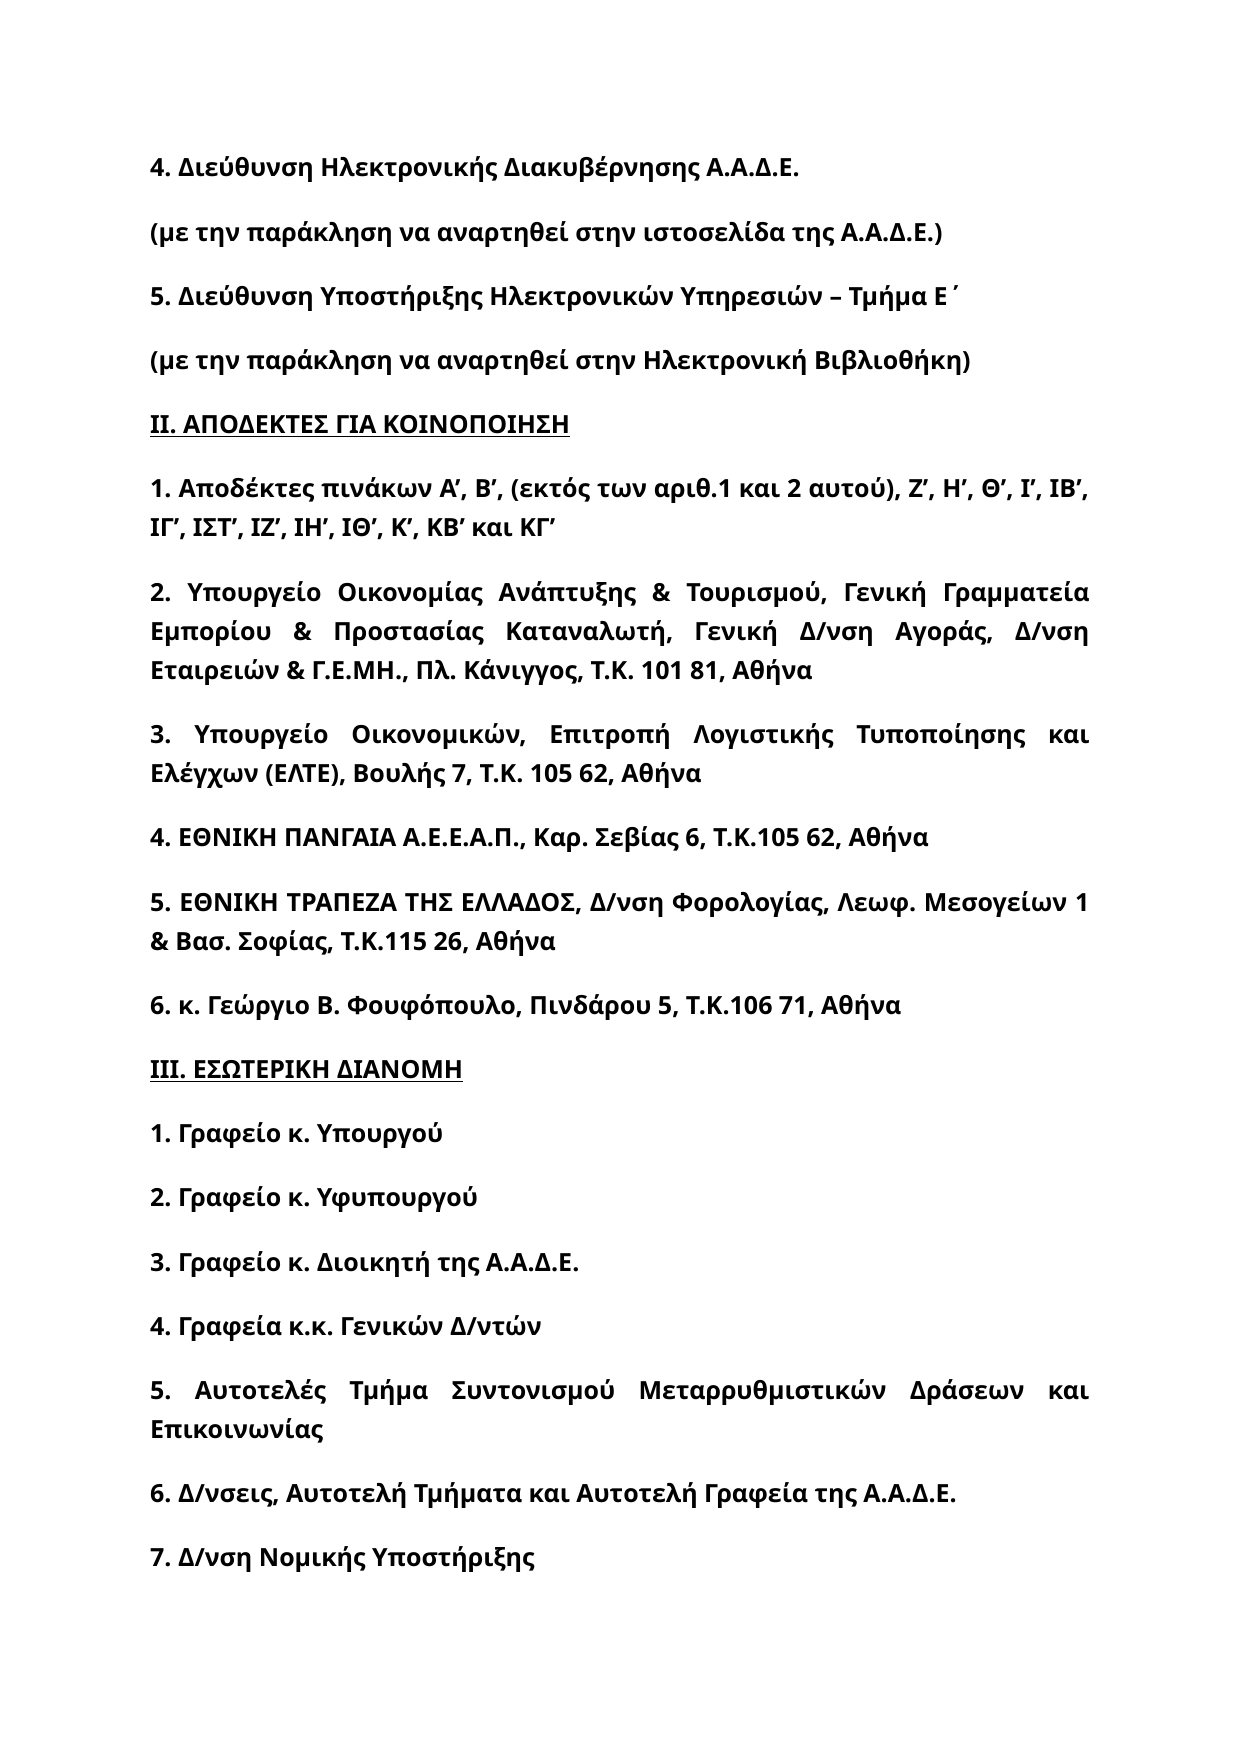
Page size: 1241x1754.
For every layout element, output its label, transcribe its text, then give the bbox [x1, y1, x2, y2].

text 5. Αυτοτελές Τμήμα Συντονισμού Μεταρρυθμιστικών Δράσεων και Επικοινωνίας [150, 1372, 1090, 1446]
text (με την παράκληση να αναρτηθεί στην ιστοσελίδα της Α.Α.Δ.Ε.) [150, 214, 1090, 248]
text 4. Γραφεία κ.κ. Γενικών Δ/ντών [150, 1308, 1090, 1342]
text 3. Γραφείο κ. Διοικητή της Α.Α.Δ.Ε. [150, 1244, 1090, 1278]
text 7. Δ/νση Νομικής Υποστήριξης [150, 1540, 1090, 1574]
text 5. ΕΘΝΙΚΗ ΤΡΑΠΕΖΑ ΤΗΣ ΕΛΛΑΔΟΣ, Δ/νση Φορολογίας, Λεωφ. Μεσογείων 1 & Βασ. Σοφίας, Τ.Κ.115 26, Αθήνα [150, 884, 1090, 957]
text 6. Δ/νσεις, Αυτοτελή Τμήματα και Αυτοτελή Γραφεία της Α.Α.Δ.Ε. [150, 1476, 1090, 1510]
text 1. Γραφείο κ. Υπουργού [150, 1116, 1090, 1150]
text ΙΙΙ. EΣΩΤΕΡΙΚΗ ΔΙΑΝΟΜΗ [150, 1052, 1090, 1086]
text (με την παράκληση να αναρτηθεί στην Ηλεκτρονική Βιβλιοθήκη) [150, 342, 1090, 377]
text 1. Αποδέκτες πινάκων Α’, Β’, (εκτός των αριθ.1 και 2 αυτού), Ζ’, Η’, Θ’, Ι’, ΙΒ’, ΙΓ’, ΙΣΤ’, ΙΖ’, ΙΗ’, ΙΘ’, Κ’, ΚΒ’ και ΚΓ’ [150, 471, 1090, 544]
text 6. κ. Γεώργιο Β. Φουφόπουλο, Πινδάρου 5, Τ.Κ.106 71, Αθήνα [150, 987, 1090, 1022]
text 3. Υπουργείο Οικονομικών, Επιτροπή Λογιστικής Τυποποίησης και Ελέγχων (ΕΛΤΕ), Βουλής 7, Τ.Κ. 105 62, Αθήνα [150, 717, 1090, 790]
text 2. Γραφείο κ. Υφυπουργού [150, 1180, 1090, 1214]
text 4. ΕΘΝΙΚΗ ΠΑΝΓΑΙΑ Α.Ε.Ε.Α.Π., Καρ. Σεβίας 6, Τ.Κ.105 62, Αθήνα [150, 820, 1090, 854]
text 4. Διεύθυνση Ηλεκτρονικής Διακυβέρνησης Α.Α.Δ.Ε. [150, 150, 1090, 184]
text 5. Διεύθυνση Υποστήριξης Ηλεκτρονικών Υπηρεσιών – Τμήμα Ε΄ [150, 278, 1090, 312]
text 2. Υπουργείο Οικονομίας Ανάπτυξης & Τουρισμού, Γενική Γραμματεία Εμπορίου & Προστασίας Καταναλωτή, Γενική Δ/νση Αγοράς, Δ/νση Εταιρειών & Γ.Ε.ΜΗ., Πλ. Κάνιγγος, Τ.Κ. 101 81, Αθήνα [150, 574, 1090, 687]
text ΙΙ. ΑΠΟΔΕΚΤΕΣ ΓΙΑ ΚΟΙΝΟΠΟΙΗΣΗ [150, 407, 1090, 441]
